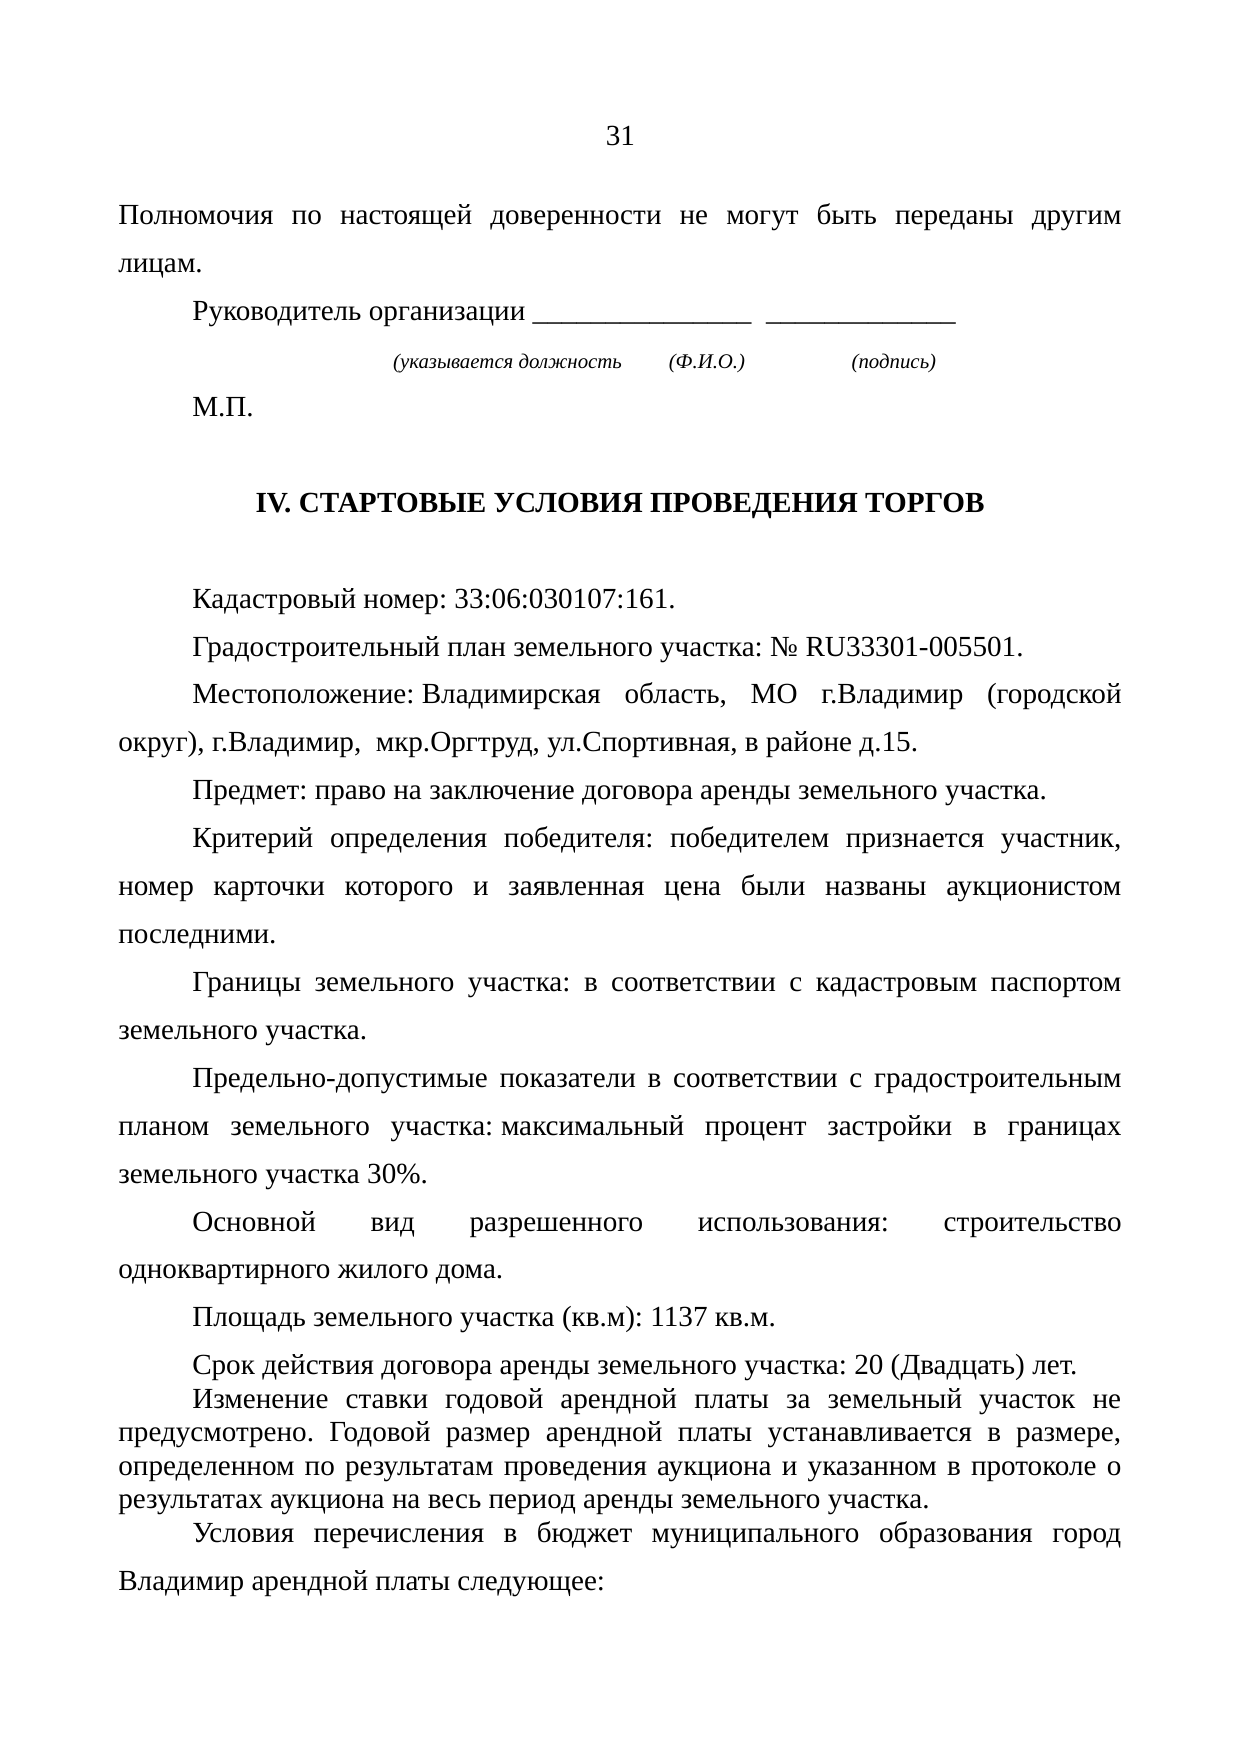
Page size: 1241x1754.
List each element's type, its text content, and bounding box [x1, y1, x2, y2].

text IV. СТАРТОВЫЕ УСЛОВИЯ ПРОВЕДЕНИЯ ТОРГОВ [118, 483, 1122, 518]
text Срок действия договора аренды земельного участка: 20 (Двадцать) лет. [118, 1333, 1122, 1381]
text Предельно-допустимые показатели в соответствии с градостроительным планом земельного участка: максимальный процент застройки в границах земельного участка 30%. [118, 1046, 1122, 1189]
text Предмет: право на заключение договора аренды земельного участка. [118, 758, 1122, 806]
text Полномочия по настоящей доверенности не могут быть переданы другим лицам. [118, 181, 1122, 279]
text Руководитель организации _______________ _____________ [118, 279, 1122, 327]
text Изменение ставки годовой арендной платы за земельный участок не предусмотрено. Годовой размер арендной платы устанавливается в размере, определенном по результатам проведения аукциона и указанном в протоколе о результатах аукциона на весь период аренды земельного участка. [118, 1381, 1122, 1515]
text Площадь земельного участка (кв.м): 1137 кв.м. [118, 1285, 1122, 1333]
text Границы земельного участка: в соответствии с кадастровым паспортом земельного участка. [118, 950, 1122, 1046]
text (указывается должность (Ф.И.О.) (подпись) [118, 327, 1122, 375]
text М.П. [118, 375, 1122, 423]
text Местоположение: Владимирская область, МО г.Владимир (городской округ), г.Владимир, мкр.Оргтруд, ул.Спортивная, в районе д.15. [118, 662, 1122, 758]
text Критерий определения победителя: победителем признается участник, номер карточки которого и заявленная цена были названы аукционистом последними. [118, 806, 1122, 950]
text Кадастровый номер: 33:06:030107:161. [118, 566, 1122, 614]
text Градостроительный план земельного участка: № RU33301-005501. [118, 614, 1122, 662]
text Условия перечисления в бюджет муниципального образования город Владимир арендной платы следующее: [118, 1515, 1122, 1597]
text Основной вид разрешенного использования: строительство одноквартирного жилого дома. [118, 1189, 1122, 1285]
